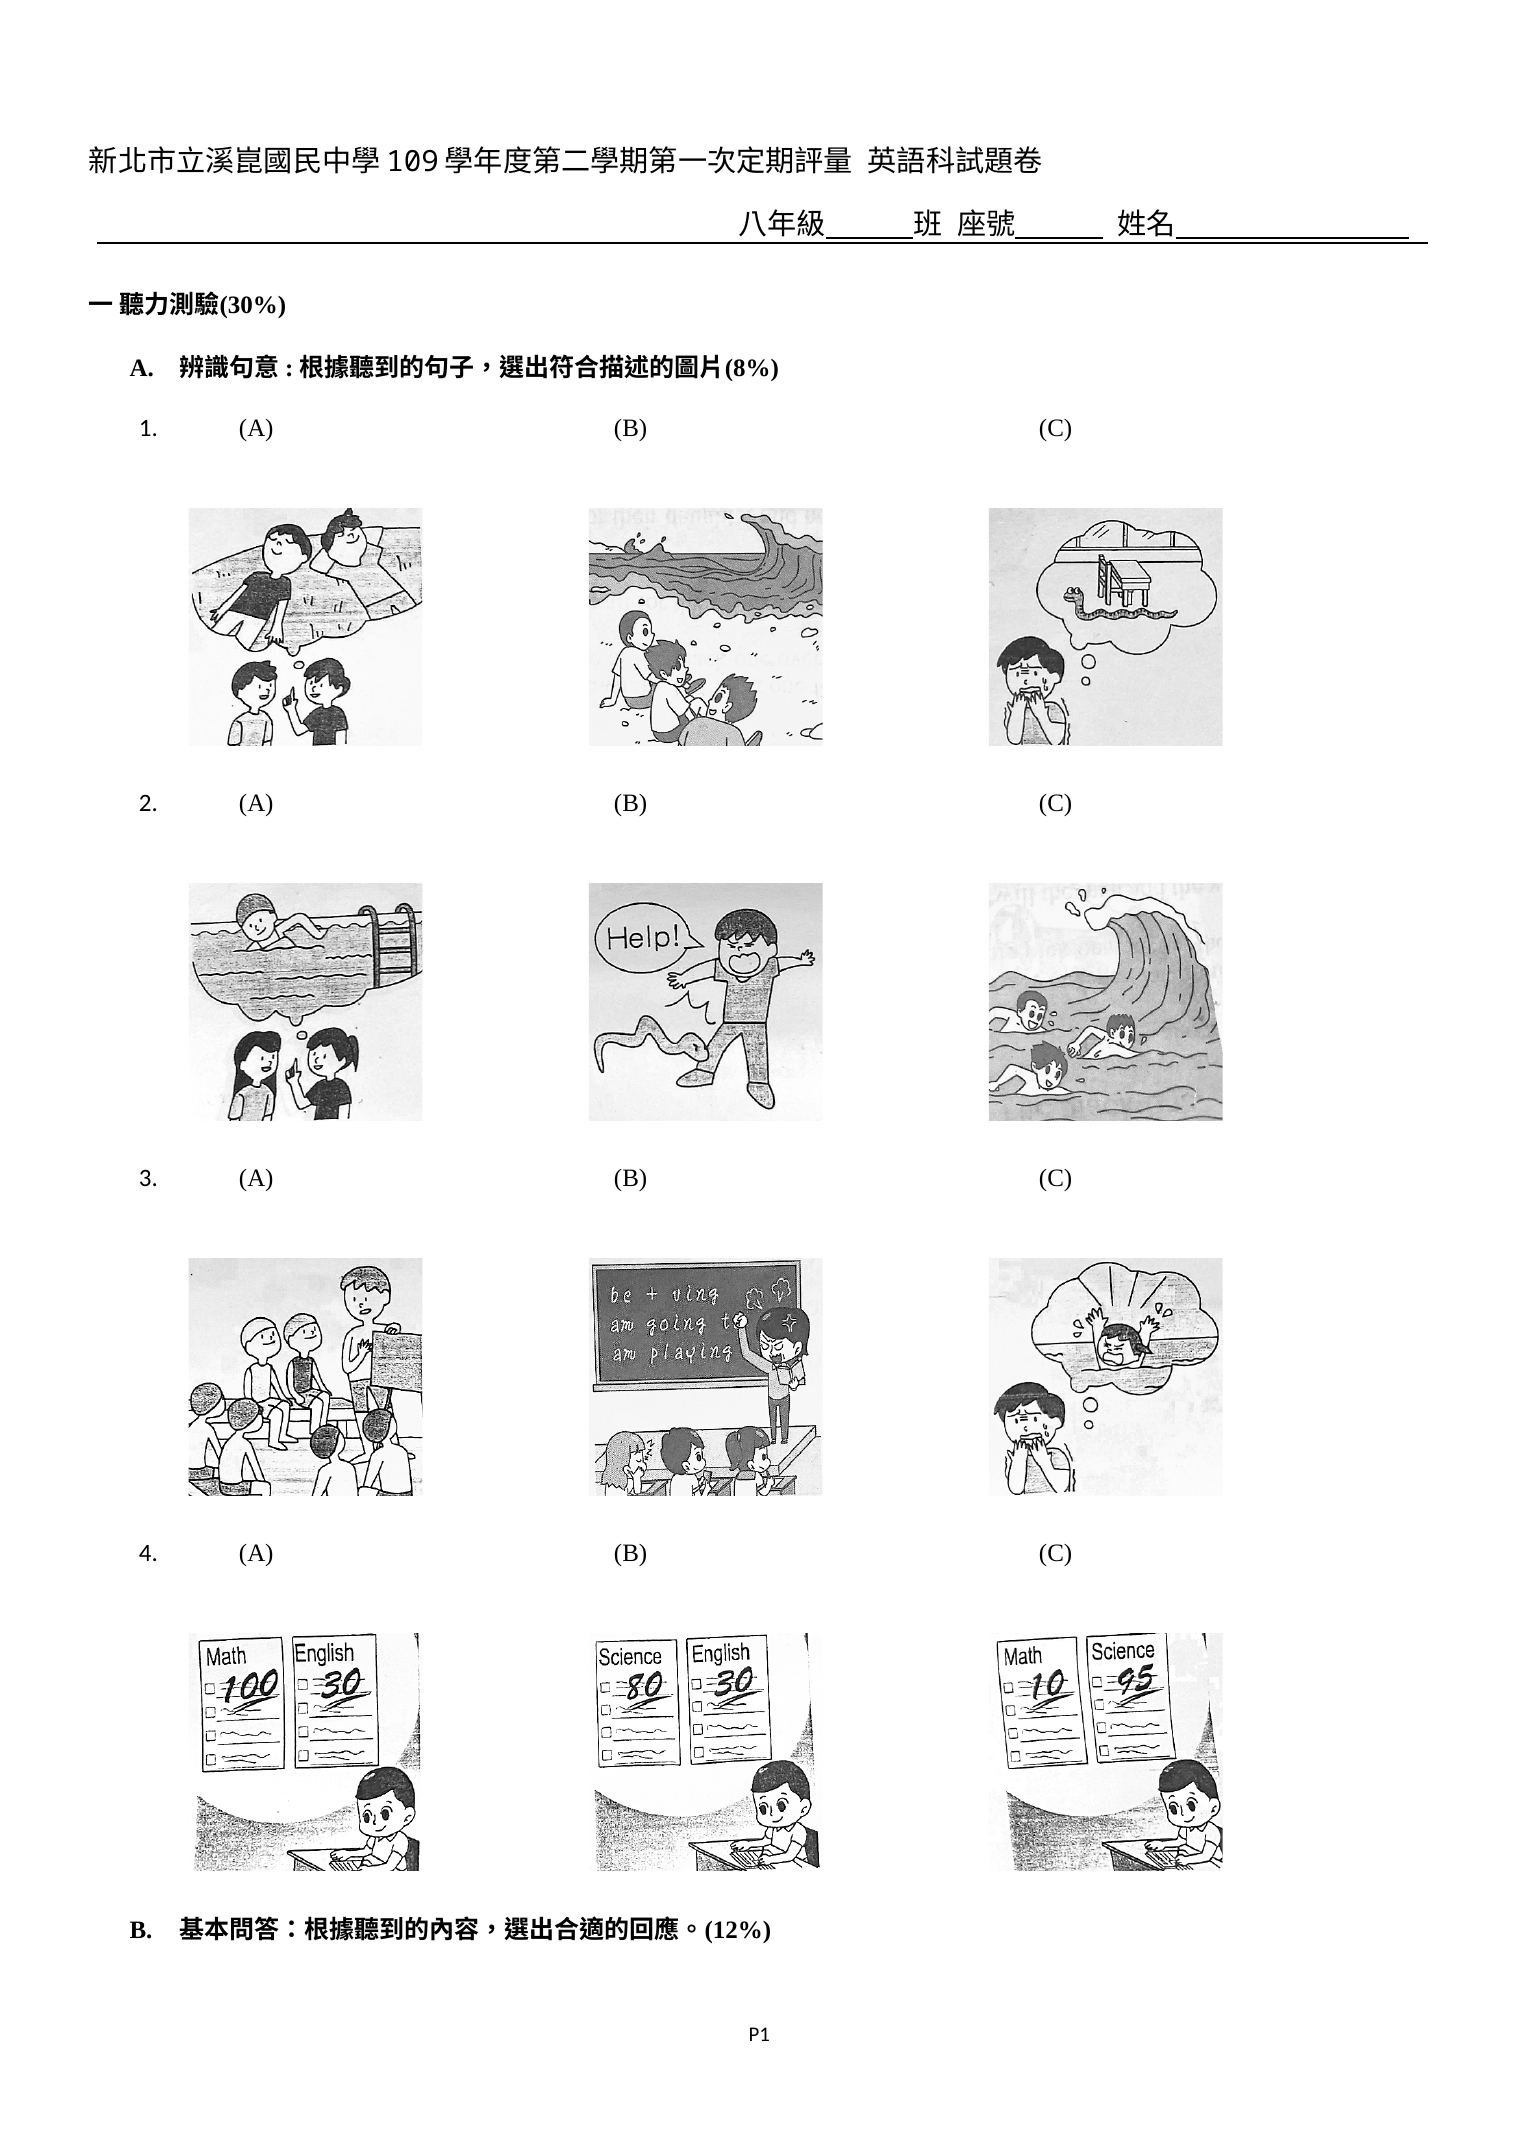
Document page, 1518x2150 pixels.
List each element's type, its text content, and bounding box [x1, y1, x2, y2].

list (A) (B) (C) [139, 1136, 1429, 1199]
list 辨識句意 : 根據聽到的句子，選出符合描述的圖片(8%) [129, 324, 1429, 386]
list (A) (B) (C) [139, 761, 1429, 824]
list 基本問答：根據聽到的內容，選出合適的回應。(12%) [129, 1886, 1429, 1949]
list (A) (B) (C) [139, 1511, 1429, 1574]
list (A) (B) (C) [139, 386, 1429, 449]
text 新北市立溪崑國民中學109學年度第二學期第一次定期評量 英語科試題卷 [89, 117, 1429, 180]
text 一 聽力測驗(30%) [89, 261, 1429, 324]
text 八年級 班 座號 姓名 [738, 180, 1429, 242]
